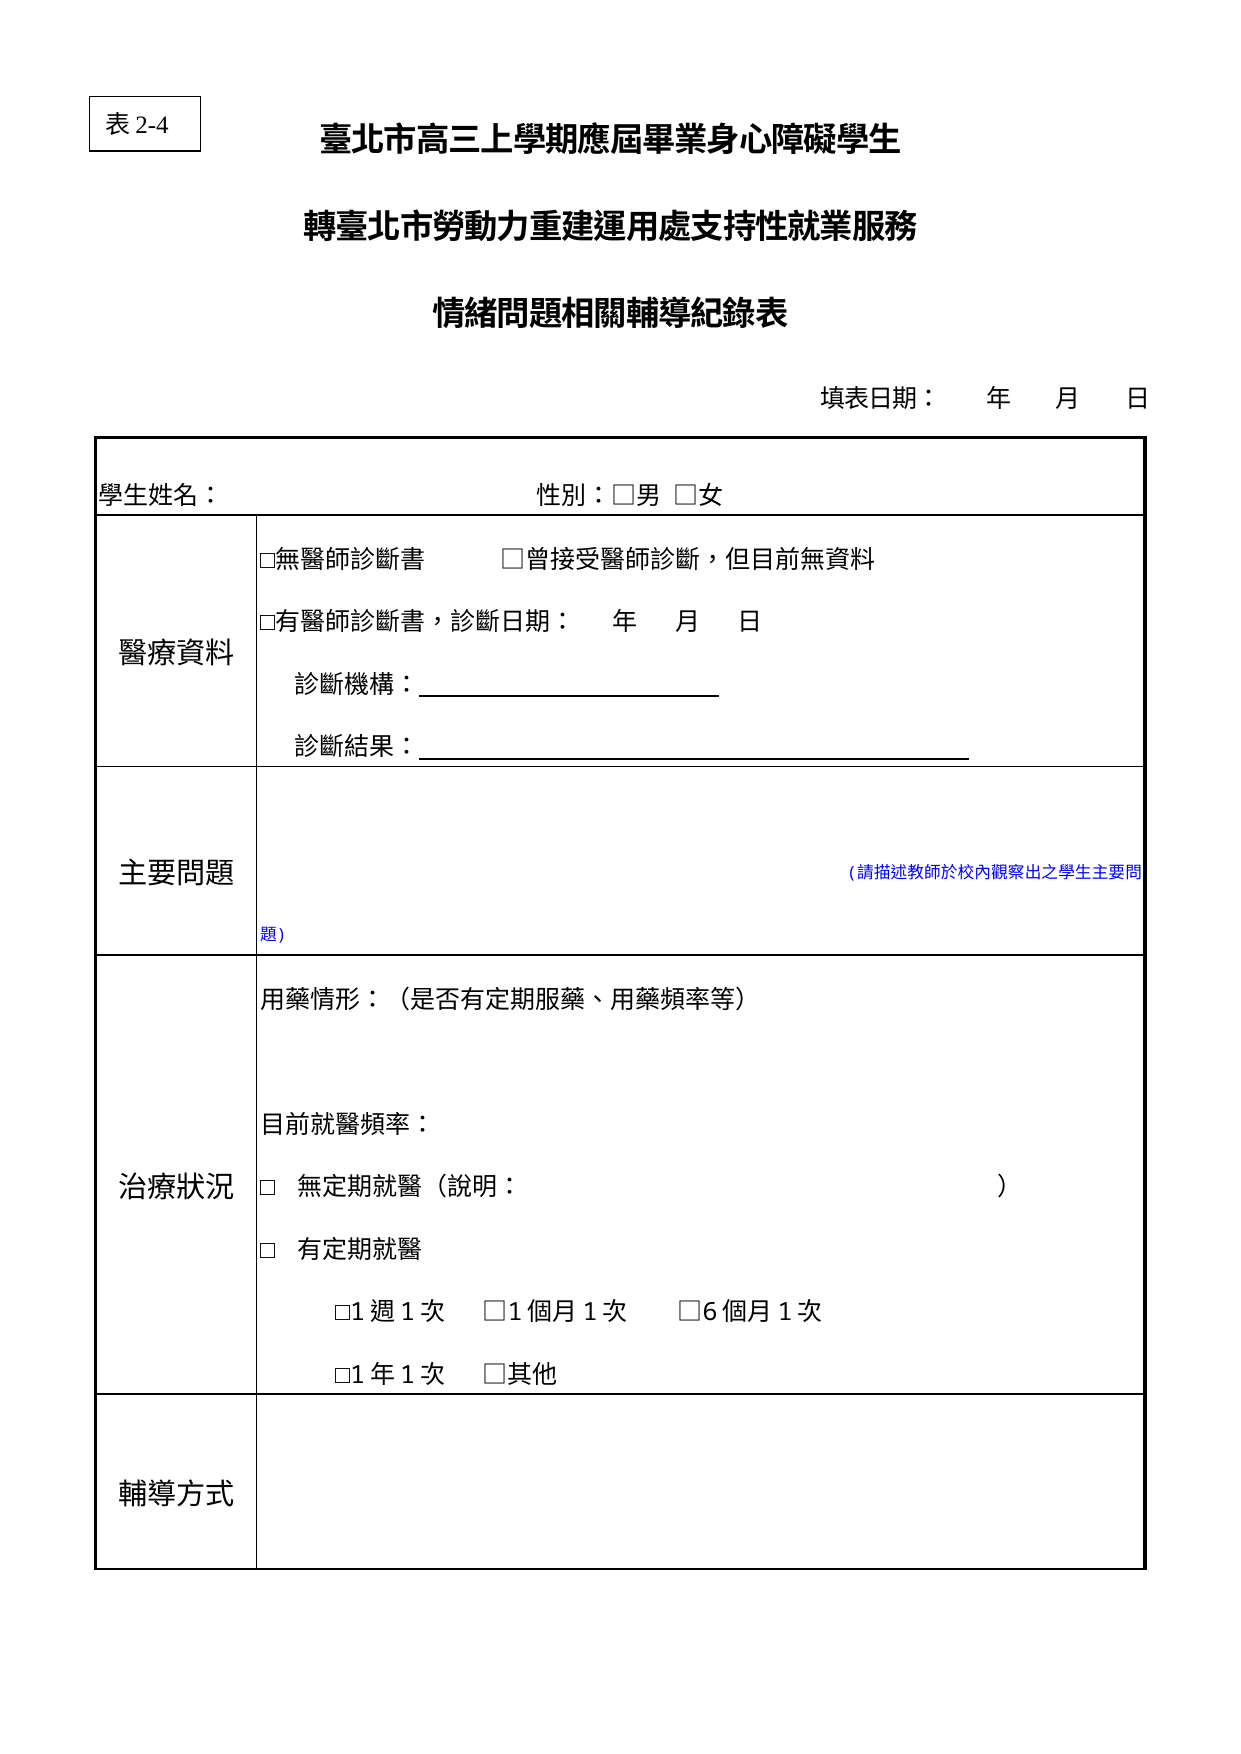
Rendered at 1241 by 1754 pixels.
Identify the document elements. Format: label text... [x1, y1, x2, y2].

table_cell [257, 1395, 1143, 1568]
text 情緒問題相關輔導紀錄表 [70, 269, 1152, 331]
text 臺北市高三上學期應屆畢業身心障礙學生 [70, 96, 1152, 158]
table_cell 主要問題 [97, 767, 256, 954]
table_header 學生姓名： 性別：□男 □女 [97, 439, 1143, 514]
text 表2-4 [105, 105, 184, 141]
table_cell (請描述教師於校內觀察出之學生主要問題) [257, 767, 1143, 954]
table_cell 醫療資料 [97, 516, 256, 766]
text 轉臺北市勞動力重建運用處支持性就業服務 [70, 182, 1152, 245]
table_cell □無醫師診斷書 □曾接受醫師診斷，但目前無資料 □有醫師診斷書，診斷日期： 年 月 日 診斷機構： 診斷結果： [257, 516, 1143, 766]
text 填表日期： 年 月 日 [70, 355, 1152, 418]
table_cell 用藥情形：（是否有定期服藥、用藥頻率等） 目前就醫頻率： 無定期就醫（說明： ） 有定期就醫 □1週1次 □1個月1次 □6個月1次 □1年1次 □其他 [257, 956, 1143, 1393]
table_cell 輔導方式 [97, 1395, 256, 1568]
table_cell 治療狀況 [97, 956, 256, 1393]
